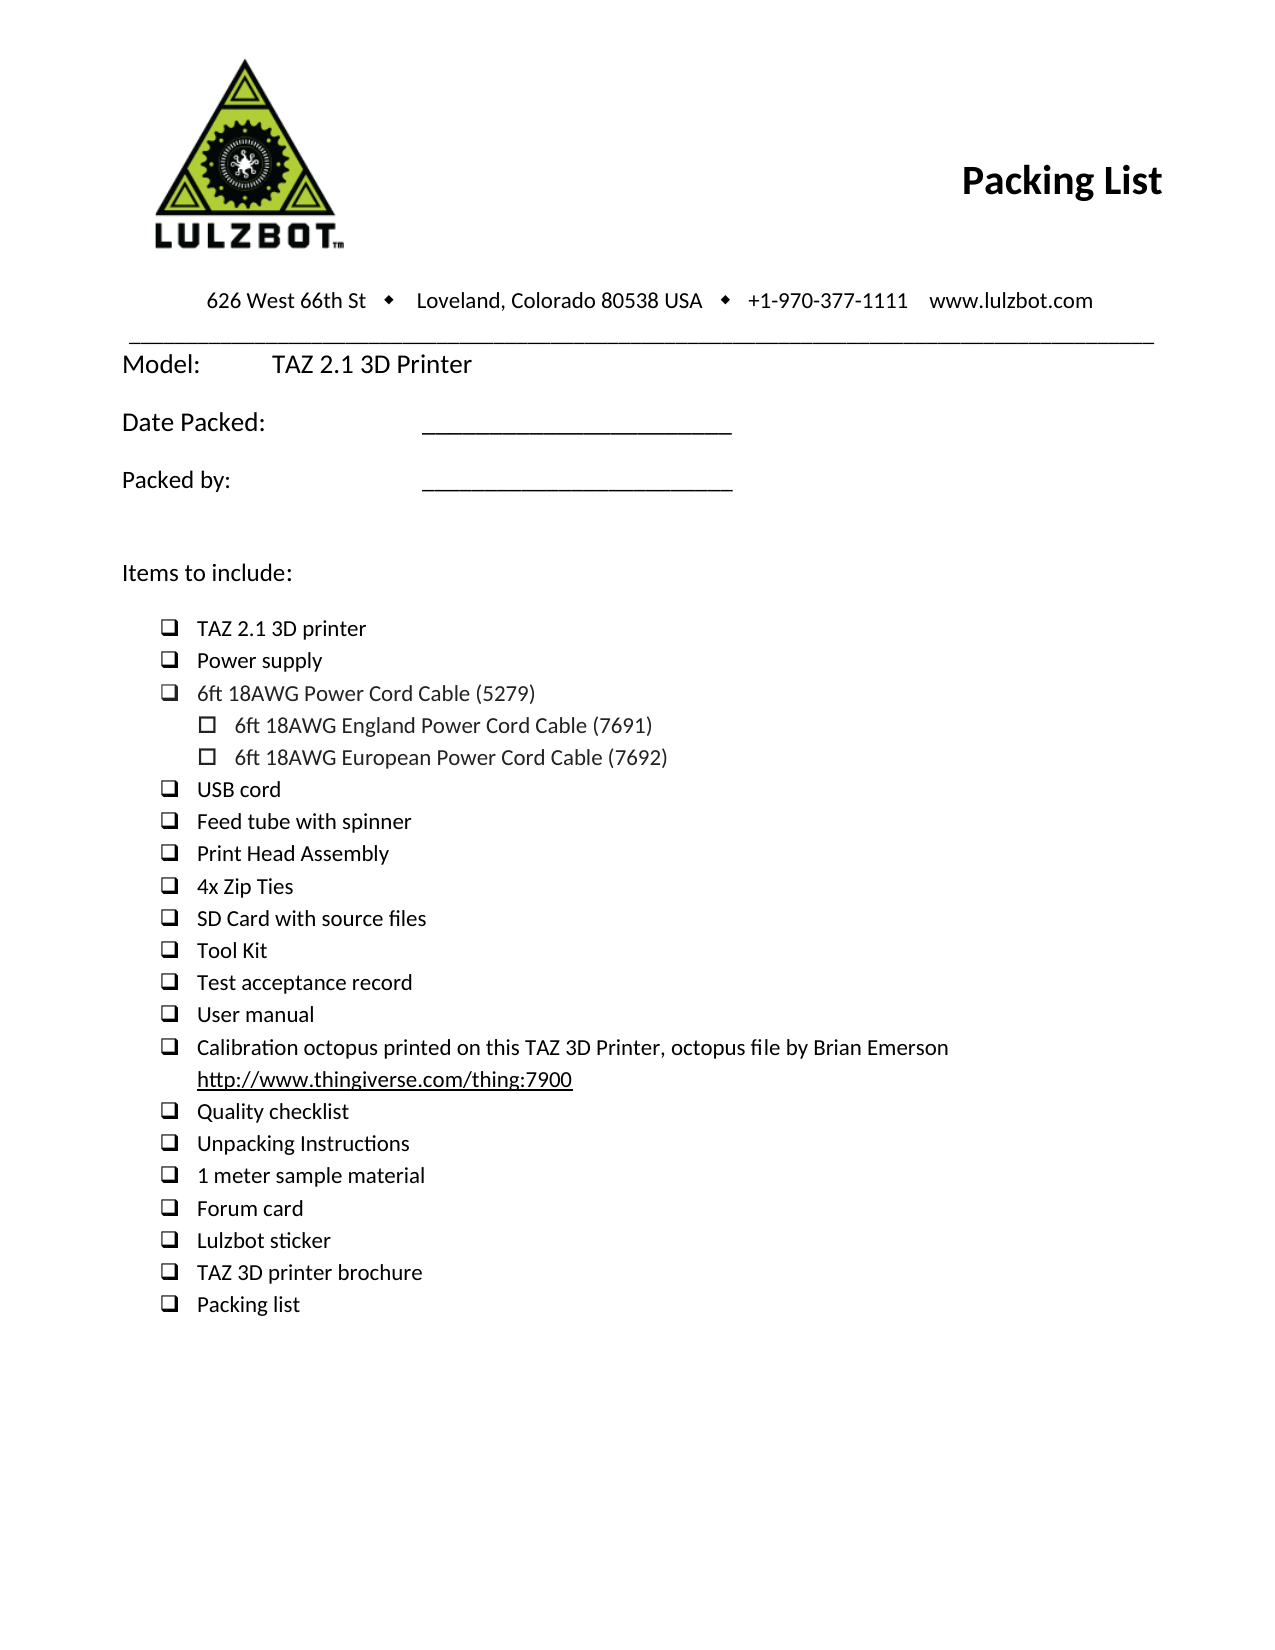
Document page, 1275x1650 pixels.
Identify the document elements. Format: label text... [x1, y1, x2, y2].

list Unpacking Instructions [159, 1129, 1162, 1157]
list Tool Kit [159, 936, 1181, 964]
text Items to include: [122, 520, 1181, 588]
picture [155, 59, 344, 249]
list Quality checklist [159, 1097, 1181, 1125]
list Packing list [159, 1290, 1162, 1318]
list Test acceptance record [159, 968, 1162, 996]
list 6ft 18AWG Power Cord Cable (5279) [159, 679, 1162, 707]
list Power supply [159, 646, 1162, 674]
text Model: TAZ 2.1 3D Printer [122, 347, 1162, 380]
list Forum card [159, 1194, 1162, 1222]
list Print Head Assembly [159, 839, 1181, 868]
list TAZ 3D printer brochure [159, 1258, 1162, 1286]
list SD Card with source files [159, 904, 1181, 932]
text Date Packed: _______________________ [122, 406, 1162, 438]
list 1 meter sample material [159, 1161, 1162, 1189]
list 6ft 18AWG European Power Cord Cable (7692) [197, 743, 1162, 771]
text Packed by: _________________________ [122, 464, 1181, 495]
list Feed tube with spinner [159, 807, 1181, 835]
list 6ft 18AWG England Power Cord Cable (7691) [197, 711, 1162, 739]
list User manual [159, 1001, 1181, 1028]
list Lulzbot sticker [159, 1226, 1162, 1254]
list Calibration octopus printed on this TAZ 3D Printer, octopus file by Brian Emerson http://www.thingiverse.com/thing:7900 [159, 1033, 1181, 1093]
list USB cord [159, 775, 1162, 803]
list TAZ 2.1 3D printer [159, 614, 1181, 642]
list 4x Zip Ties [159, 872, 1181, 900]
